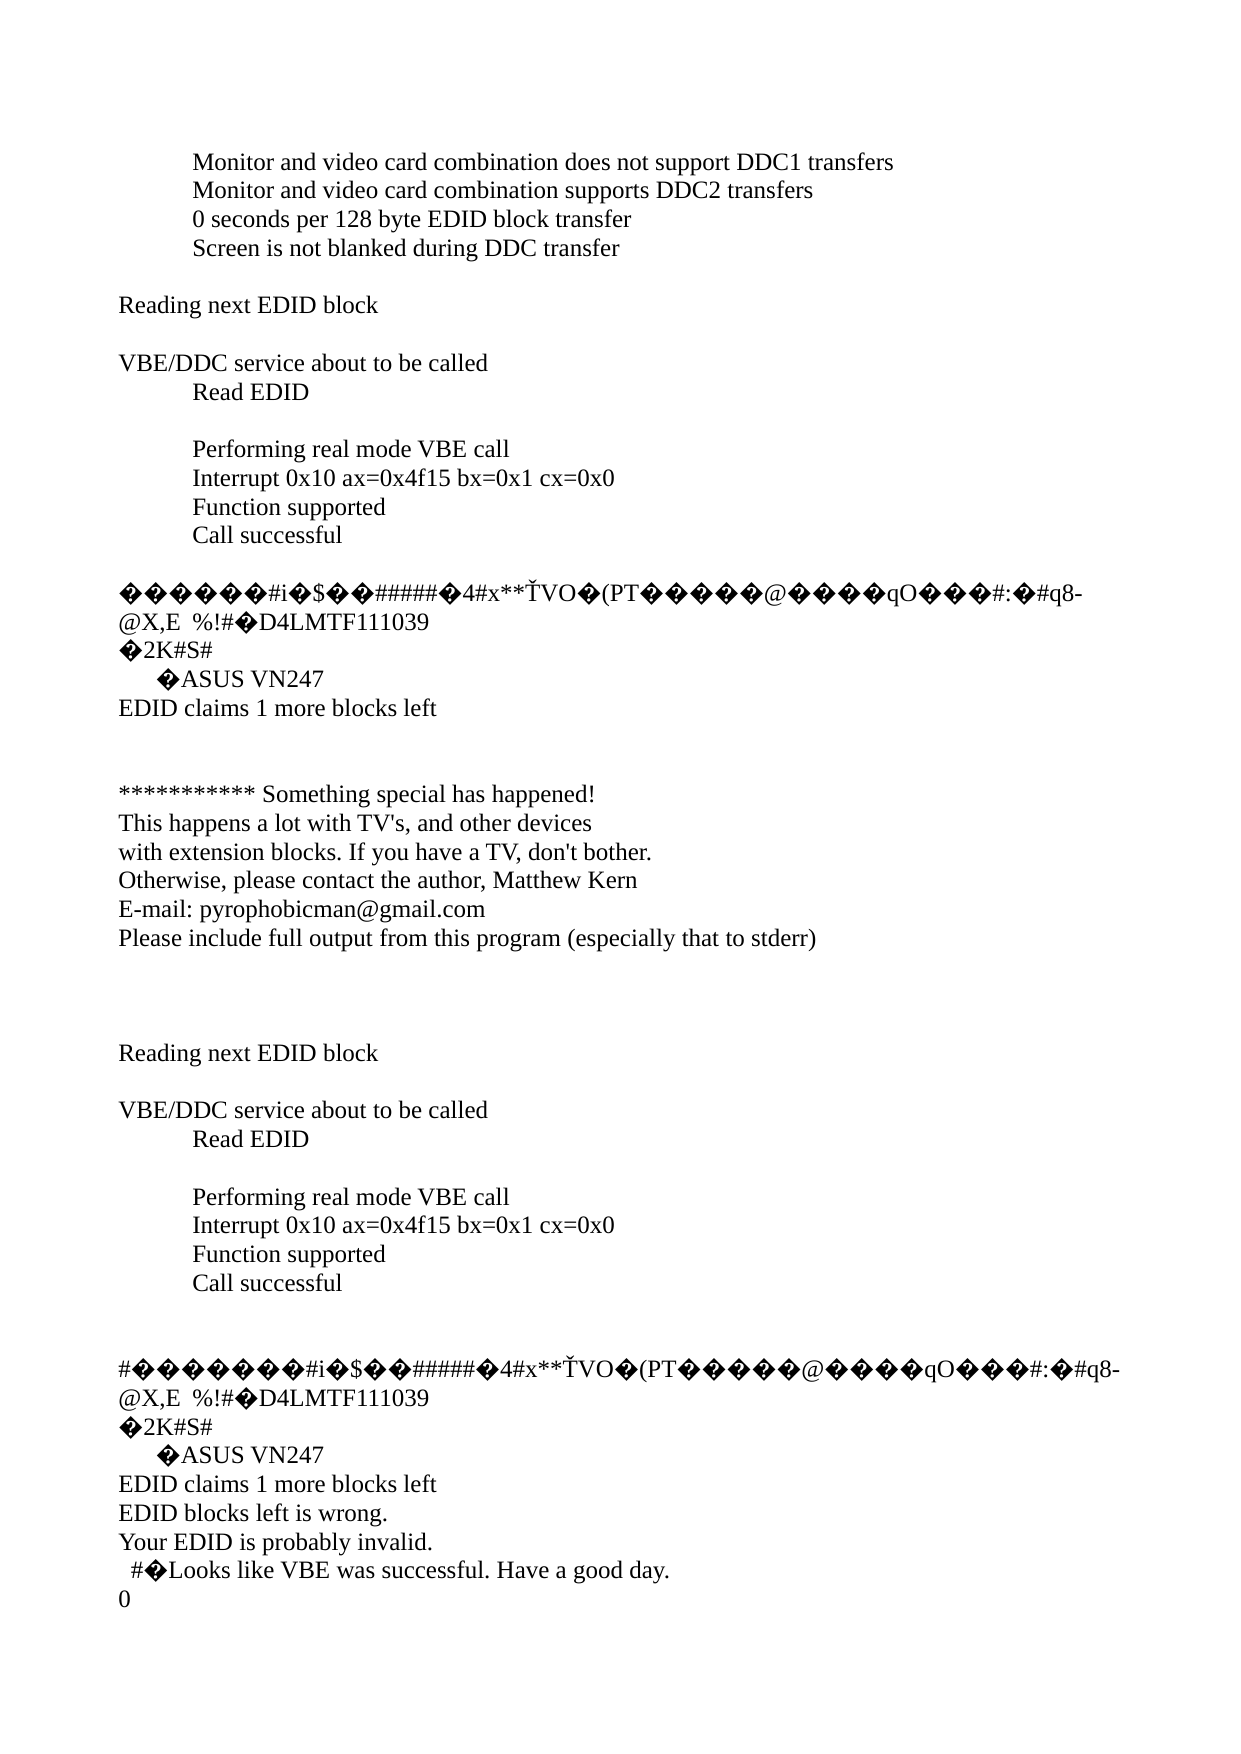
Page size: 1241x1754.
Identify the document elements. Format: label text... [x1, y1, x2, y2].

text Please include full output from this program (especially that to stderr) [118, 923, 1122, 952]
text �2K#S# [118, 1412, 1122, 1441]
text ������#i�$��#####�4#x**ŤVO�(PT�����@����qO���#:�#q8-@X,E %!#�D4LMTF111039 [118, 578, 1122, 636]
text VBE/DDC service about to be called [118, 1096, 1122, 1124]
text Your EDID is probably invalid. [118, 1527, 1122, 1556]
text with extension blocks. If you have a TV, don't bother. [118, 837, 1122, 866]
text Otherwise, please contact the author, Matthew Kern [118, 866, 1122, 894]
text Read EDID [118, 1124, 1122, 1153]
text Reading next EDID block [118, 1038, 1122, 1067]
text 0 [118, 1584, 1122, 1613]
text This happens a lot with TV's, and other devices [118, 808, 1122, 837]
text �ASUS VN247 [118, 664, 1122, 693]
text Function supported [118, 1239, 1122, 1268]
text Interrupt 0x10 ax=0x4f15 bx=0x1 cx=0x0 [118, 463, 1122, 492]
text Function supported [118, 492, 1122, 521]
text E-mail: pyrophobicman@gmail.com [118, 894, 1122, 923]
text *********** Something special has happened! [118, 779, 1122, 808]
text �2K#S# [118, 636, 1122, 664]
text Screen is not blanked during DDC transfer [118, 233, 1122, 262]
text EDID blocks left is wrong. [118, 1498, 1122, 1527]
text Interrupt 0x10 ax=0x4f15 bx=0x1 cx=0x0 [118, 1211, 1122, 1239]
text Monitor and video card combination supports DDC2 transfers [118, 176, 1122, 204]
text EDID claims 1 more blocks left [118, 1469, 1122, 1498]
text Performing real mode VBE call [118, 434, 1122, 463]
text #�Looks like VBE was successful. Have a good day. [118, 1556, 1122, 1584]
text �ASUS VN247 [118, 1441, 1122, 1469]
text #�������#i�$��#####�4#x**ŤVO�(PT�����@����qO���#:�#q8-@X,E %!#�D4LMTF111039 [118, 1326, 1122, 1412]
text Monitor and video card combination does not support DDC1 transfers [118, 147, 1122, 176]
text Call successful [118, 1268, 1122, 1297]
text Performing real mode VBE call [118, 1182, 1122, 1211]
text VBE/DDC service about to be called [118, 348, 1122, 377]
text Reading next EDID block [118, 291, 1122, 319]
text 0 seconds per 128 byte EDID block transfer [118, 204, 1122, 233]
text Read EDID [118, 377, 1122, 406]
text EDID claims 1 more blocks left [118, 693, 1122, 722]
text Call successful [118, 521, 1122, 549]
